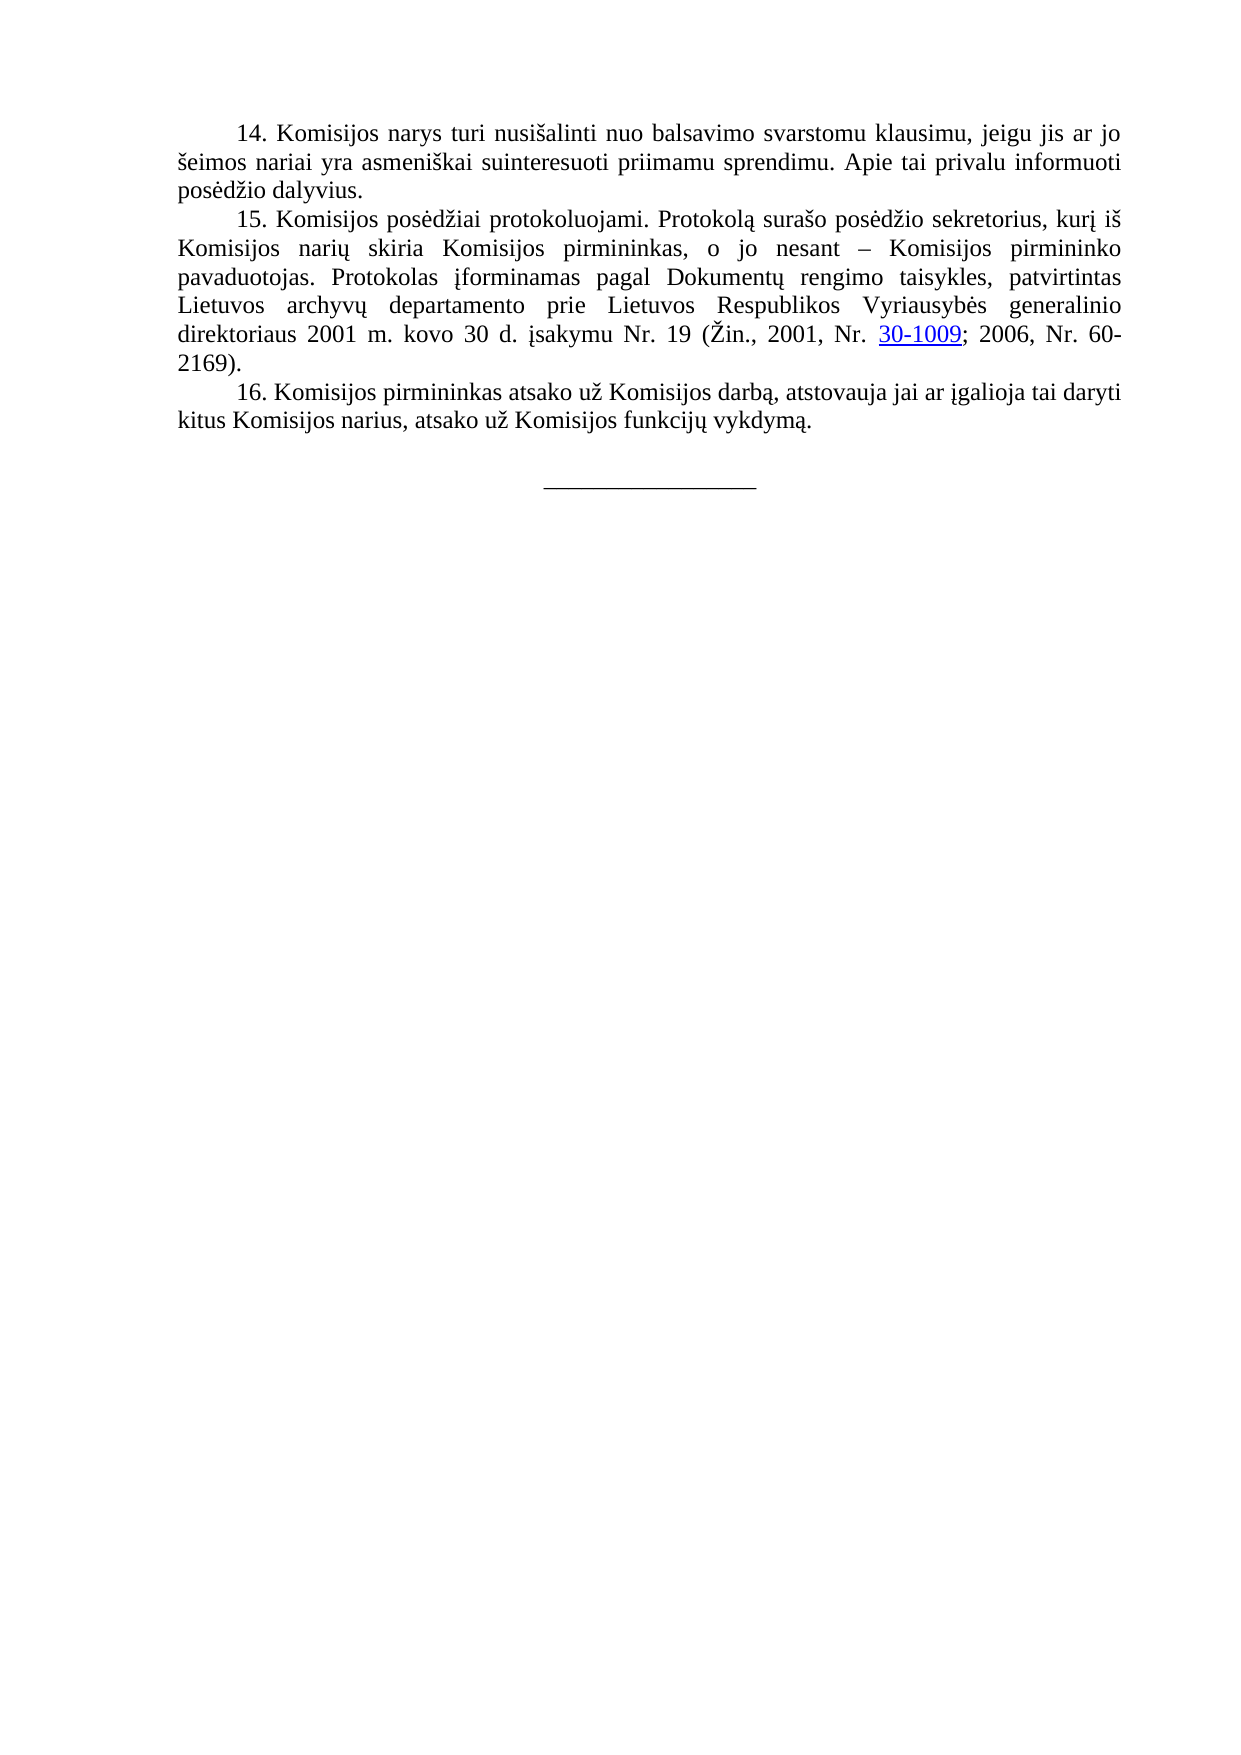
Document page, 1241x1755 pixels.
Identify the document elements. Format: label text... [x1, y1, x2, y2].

text 14. Komisijos narys turi nusišalinti nuo balsavimo svarstomu klausimu, jeigu jis ar jo šeimos nariai yra asmeniškai suinteresuoti priimamu sprendimu. Apie tai privalu informuoti posėdžio dalyvius. [177, 118, 1122, 204]
text 16. Komisijos pirmininkas atsako už Komisijos darbą, atstovauja jai ar įgalioja tai daryti kitus Komisijos narius, atsako už Komisijos funkcijų vykdymą. [177, 377, 1122, 434]
text _________________ [177, 463, 1122, 492]
text 15. Komisijos posėdžiai protokoluojami. Protokolą surašo posėdžio sekretorius, kurį iš Komisijos narių skiria Komisijos pirmininkas, o jo nesant – Komisijos pirmininko pavaduotojas. Protokolas įforminamas pagal Dokumentų rengimo taisykles, patvirtintas Lietuvos archyvų departamento prie Lietuvos Respublikos Vyriausybės generalinio direktoriaus 2001 m. kovo 30 d. įsakymu Nr. 19 (Žin., 2001, Nr. 30-1009; 2006, Nr. 60-2169). [177, 204, 1122, 377]
